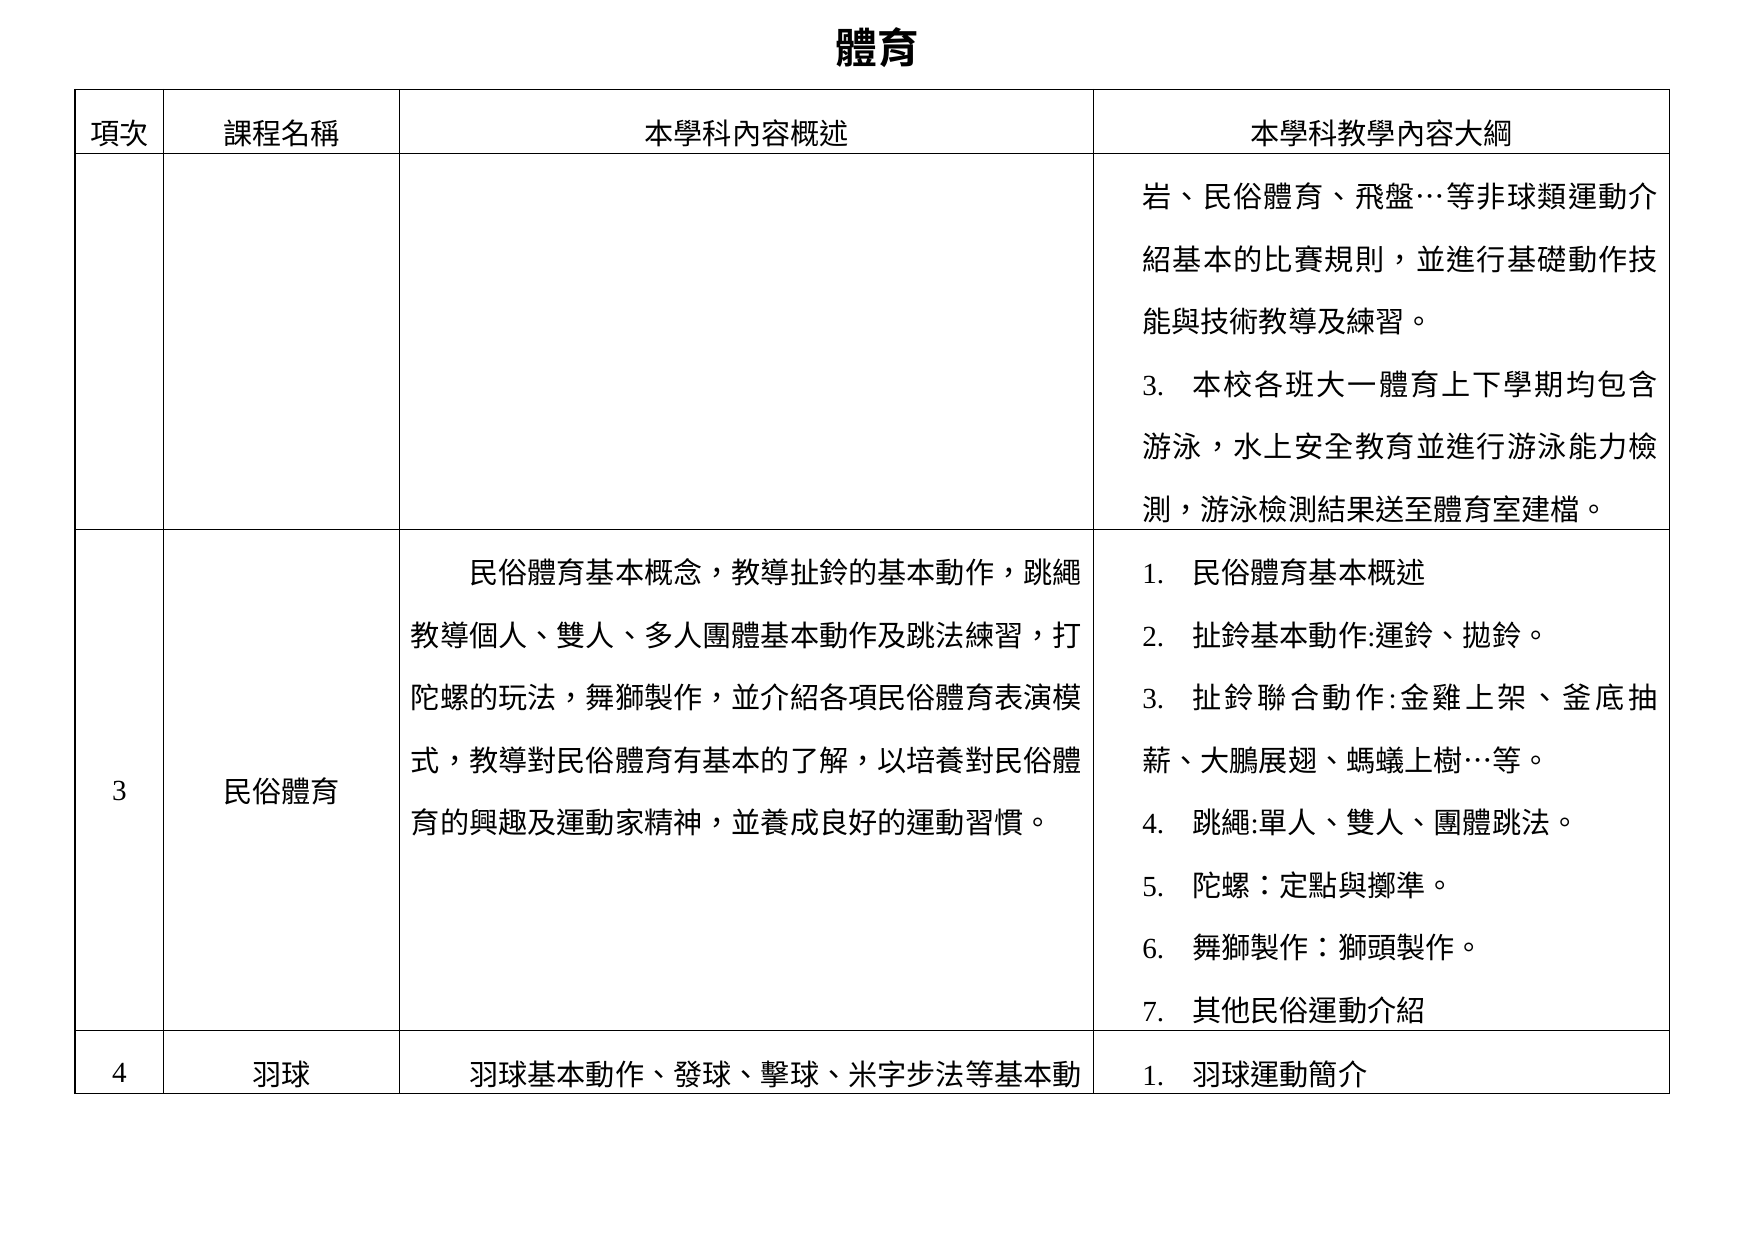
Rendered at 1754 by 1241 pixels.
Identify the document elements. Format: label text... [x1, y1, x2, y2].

table_cell 民俗體育 [164, 530, 399, 1029]
table_header 課程名稱 [164, 90, 399, 152]
table_cell [164, 154, 399, 528]
table_header 本學科內容概述 [400, 90, 1093, 152]
table_cell [76, 154, 163, 528]
table_cell 羽球基本動作、發球、擊球、米字步法等基本動 [400, 1031, 1093, 1093]
table_header 項次 [76, 90, 163, 152]
table_cell 羽球運動簡介 基本動作教學與練習：準備操、球感訓練、握拍法、持球法。 發球動作教學與練習：正、反手發球（高遠球、平球、短球）。 擊球動作綜合教學與練習：平球、高遠球、網前球、殺球、切球…等動作綜合練習。 米字步法綜合教學與練習。 單、雙打比賽：規則、裁判實務、單、雙打排名賽。 [1094, 1031, 1669, 1093]
table_cell [400, 154, 1093, 528]
table_cell 3 [76, 530, 163, 1029]
table_cell 民俗體育基本概念，教導扯鈴的基本動作，跳繩教導個人、雙人、多人團體基本動作及跳法練習，打陀螺的玩法，舞獅製作，並介紹各項民俗體育表演模式，教導對民俗體育有基本的了解，以培養對民俗體育的興趣及運動家精神，並養成良好的運動習慣。 [400, 530, 1093, 1029]
table_cell 民俗體育基本概述 扯鈴基本動作:運鈴、拋鈴。 扯鈴聯合動作:金雞上架、釜底抽薪、大鵬展翅、螞蟻上樹…等。 跳繩:單人、雙人、團體跳法。 陀螺：定點與擲準。 舞獅製作：獅頭製作。 其他民俗運動介紹 [1094, 530, 1669, 1029]
table_header 本學科教學內容大綱 [1094, 90, 1669, 152]
table_cell 羽球 [164, 1031, 399, 1093]
table_cell 4 [76, 1031, 163, 1093]
table_cell 岩、民俗體育、飛盤…等非球類運動介紹基本的比賽規則，並進行基礎動作技能與技術教導及練習。 本校各班大一體育上下學期均包含游泳，水上安全教育並進行游泳能力檢測，游泳檢測結果送至體育室建檔。 [1094, 154, 1669, 528]
